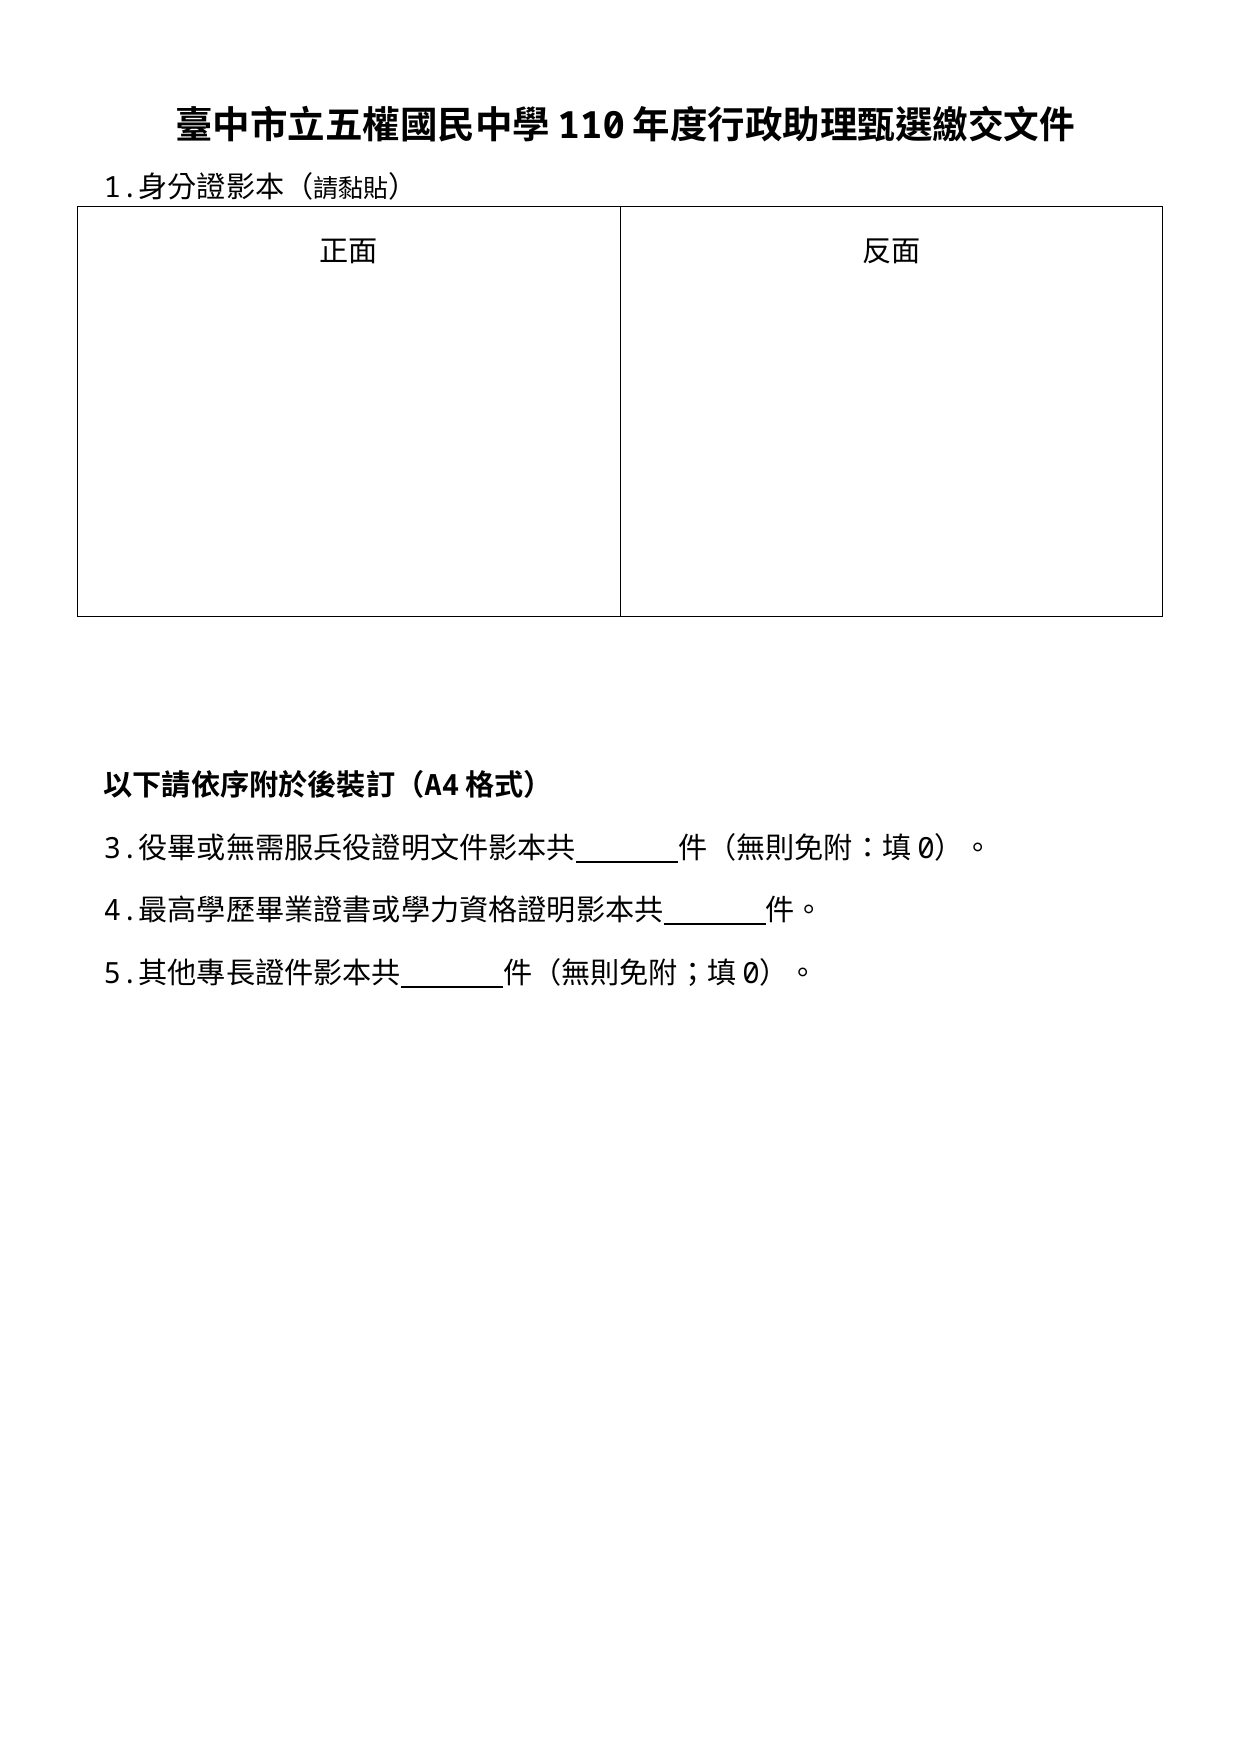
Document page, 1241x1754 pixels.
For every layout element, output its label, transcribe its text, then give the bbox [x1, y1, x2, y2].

text 1.身分證影本（請黏貼） [89, 143, 1152, 206]
text 3.役畢或無需服兵役證明文件影本共 件（無則免附：填0）。 [89, 804, 1152, 867]
text 4.最高學歷畢業證書或學力資格證明影本共 件。 [89, 867, 1152, 929]
text 臺中市立五權國民中學110年度行政助理甄選繳交文件 [89, 81, 1161, 143]
text 5.其他專長證件影本共 件（無則免附；填0）。 [89, 929, 1152, 992]
text 以下請依序附於後裝訂（A4格式） [89, 742, 1152, 804]
table_header 反面 [621, 207, 1162, 616]
table_header 正面 [78, 207, 620, 616]
